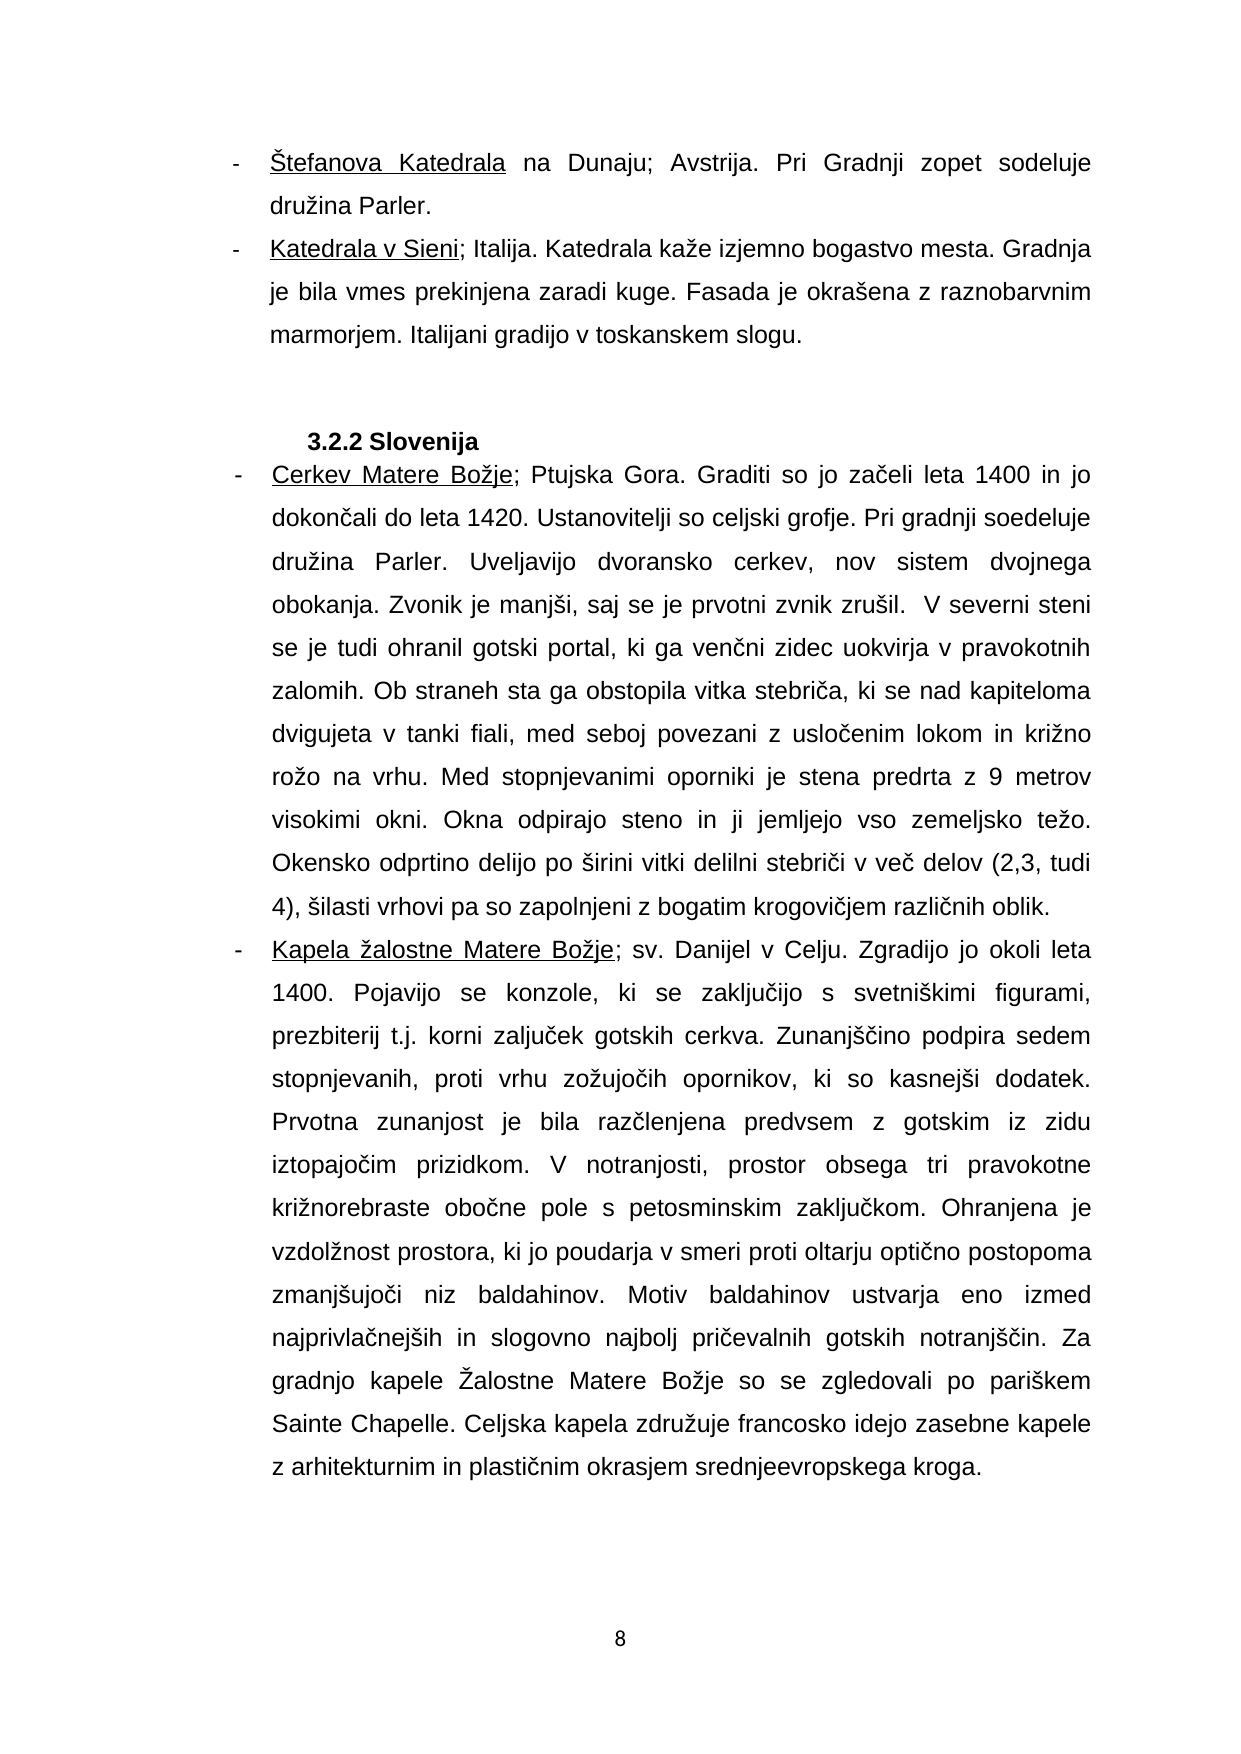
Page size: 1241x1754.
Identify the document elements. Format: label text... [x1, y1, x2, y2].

list Kapela žalostne Matere Božje; sv. Danijel v Celju. Zgradijo jo okoli leta 1400. Pojavijo se konzole, ki se zaključijo s svetniškimi figurami, prezbiterij t.j. korni zaljuček gotskih cerkva. Zunanjščino podpira sedem stopnjevanih, proti vrhu zožujočih opornikov, ki so kasnejši dodatek. Prvotna zunanjost je bila razčlenjena predvsem z gotskim iz zidu iztopajočim prizidkom. V notranjosti, prostor obsega tri pravokotne križnorebraste obočne pole s petosminskim zaključkom. Ohranjena je vzdolžnost prostora, ki jo poudarja v smeri proti oltarju optično postopoma zmanjšujoči niz baldahinov. Motiv baldahinov ustvarja eno izmed najprivlačnejših in slogovno najbolj pričevalnih gotskih notranjščin. Za gradnjo kapele Žalostne Matere Božje so se zgledovali po pariškem Sainte Chapelle. Celjska kapela združuje francosko idejo zasebne kapele z arhitekturnim in plastičnim okrasjem srednjeevropskega kroga. [234, 934, 1093, 1481]
list Štefanova Katedrala na Dunaju; Avstrija. Pri Gradnji zopet sodeluje družina Parler. [232, 148, 1093, 219]
list Cerkev Matere Božje; Ptujska Gora. Graditi so jo začeli leta 1400 in jo dokončali do leta 1420. Ustanovitelji so celjski grofje. Pri gradnji soedeluje družina Parler. Uveljavijo dvoransko cerkev, nov sistem dvojnega obokanja. Zvonik je manjši, saj se je prvotni zvnik zrušil. V severni steni se je tudi ohranil gotski portal, ki ga venčni zidec uokvirja v pravokotnih zalomih. Ob straneh sta ga obstopila vitka stebriča, ki se nad kapiteloma dvigujeta v tanki fiali, med seboj povezani z usločenim lokom in križno rožo na vrhu. Med stopnjevanimi oporniki je stena predrta z 9 metrov visokimi okni. Okna odpirajo steno in ji jemljejo vso zemeljsko težo. Okensko odprtino delijo po širini vitki delilni stebriči v več delov (2,3, tudi 4), šilasti vrhovi pa so zapolnjeni z bogatim krogovičjem različnih oblik. [234, 460, 1093, 920]
list Katedrala v Sieni; Italija. Katedrala kaže izjemno bogastvo mesta. Gradnja je bila vmes prekinjena zaradi kuge. Fasada je okrašena z raznobarvnim marmorjem. Italijani gradijo v toskanskem slogu. [232, 234, 1093, 349]
subtitle Slovenija [307, 427, 1093, 456]
